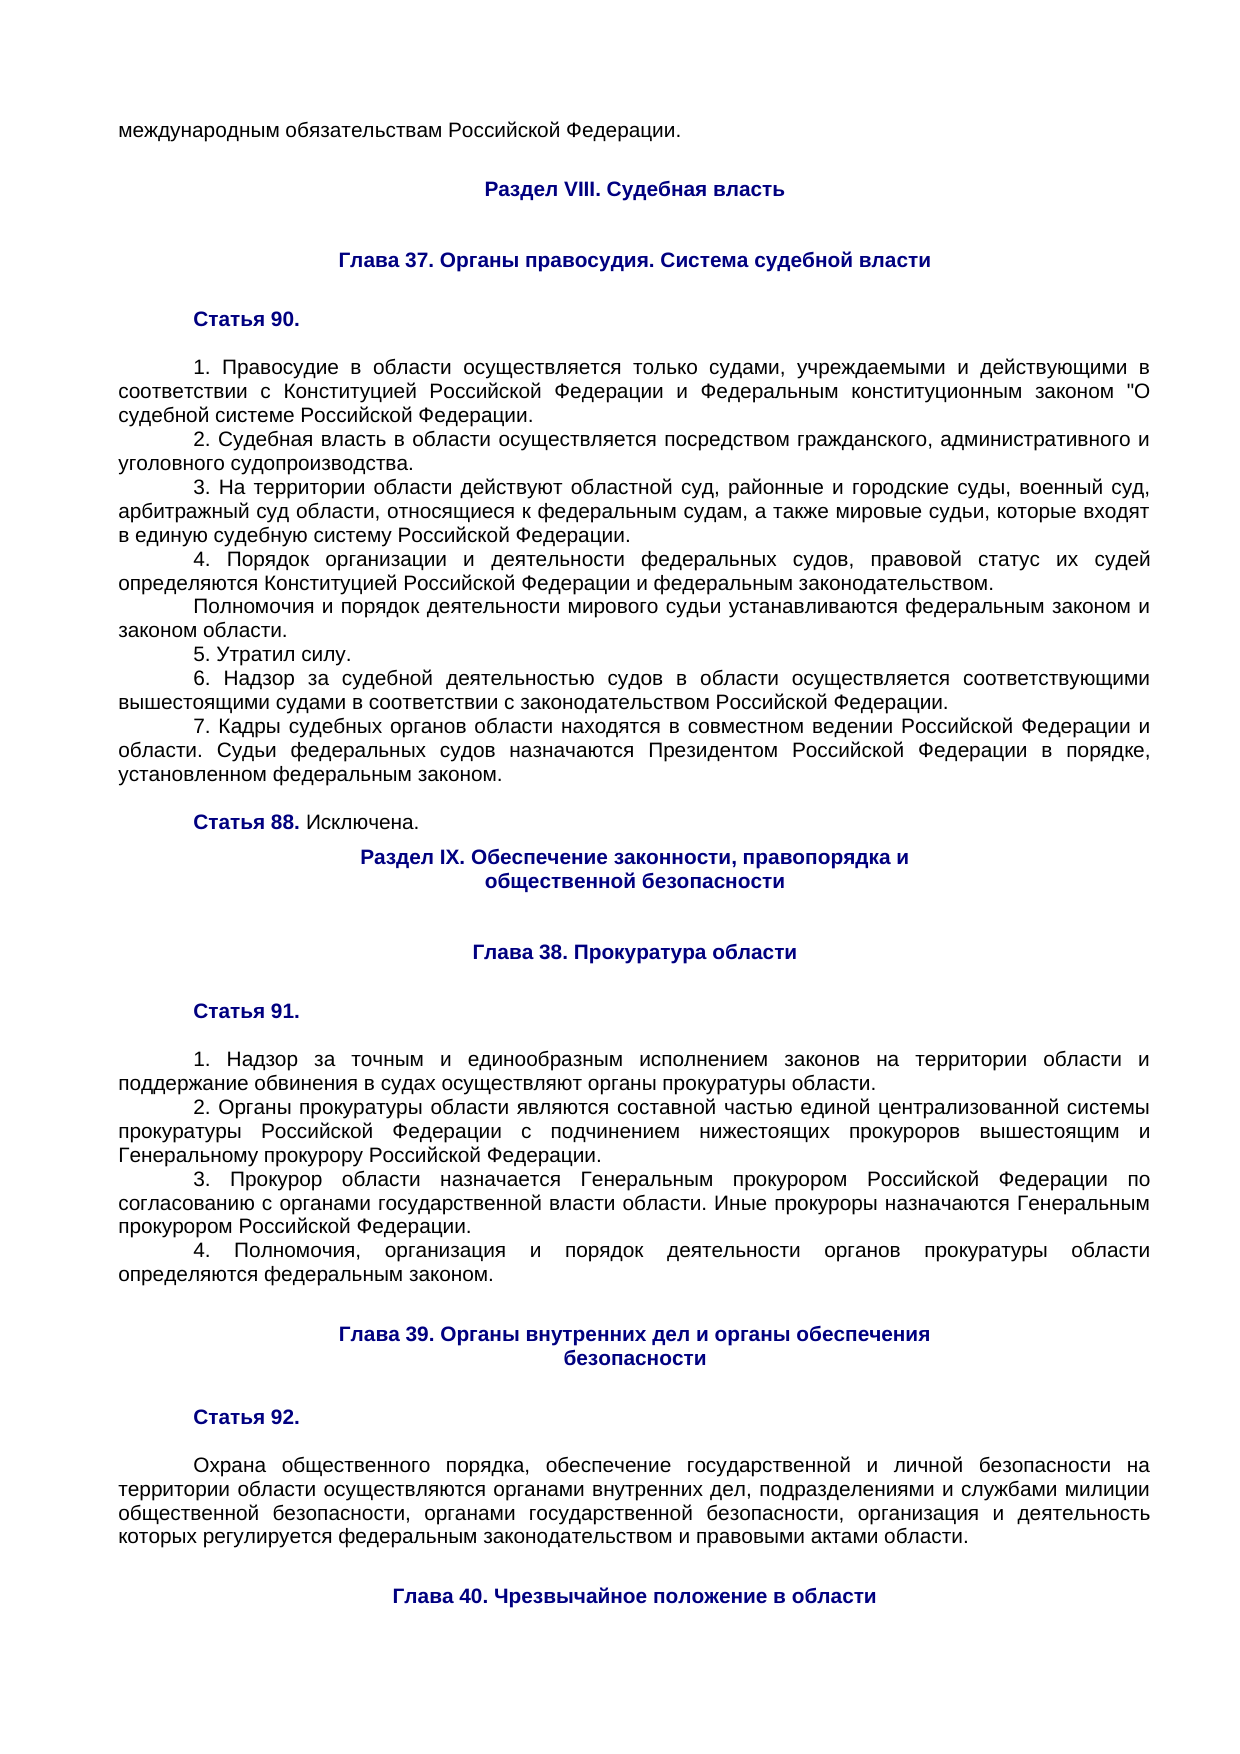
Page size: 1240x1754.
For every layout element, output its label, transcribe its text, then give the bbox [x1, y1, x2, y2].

text 3. Прокурор области назначается Генеральным прокурором Российской Федерации по согласованию с органами государственной власти области. Иные прокуроры назначаются Генеральным прокурором Российской Федерации. [118, 1166, 1151, 1238]
text Статья 91. [193, 999, 1151, 1023]
text 3. На территории области действуют областной суд, районные и городские суды, военный суд, арбитражный суд области, относящиеся к федеральным судам, а также мировые судьи, которые входят в единую судебную систему Российской Федерации. [118, 474, 1151, 546]
text международным обязательствам Российской Федерации. [118, 118, 1151, 142]
text 4. Порядок организации и деятельности федеральных судов, правовой статус их судей определяются Конституцией Российской Федерации и федеральным законодательством. [118, 546, 1151, 594]
text Статья 90. [193, 307, 1151, 331]
text 2. Органы прокуратуры области являются составной частью единой централизованной системы прокуратуры Российской Федерации с подчинением нижестоящих прокуроров вышестоящим и Генеральному прокурору Российской Федерации. [118, 1094, 1151, 1166]
subtitle Глава 37. Органы правосудия. Система судебной власти [118, 248, 1151, 272]
text Охрана общественного порядка, обеспечение государственной и личной безопасности на территории области осуществляются органами внутренних дел, подразделениями и службами милиции общественной безопасности, органами государственной безопасности, организация и деятельность которых регулируется федеральным законодательством и правовыми актами области. [118, 1452, 1151, 1548]
text 1. Правосудие в области осуществляется только судами, учреждаемыми и действующими в соответствии с Конституцией Российской Федерации и Федеральным конституционным законом "О судебной системе Российской Федерации. [118, 355, 1151, 427]
text Статья 88. Исключена. [193, 810, 1151, 834]
subtitle Глава 40. Чрезвычайное положение в области [118, 1583, 1151, 1607]
subtitle Раздел VIII. Судебная власть [118, 177, 1151, 201]
text 7. Кадры судебных органов области находятся в совместном ведении Российской Федерации и области. Судьи федеральных судов назначаются Президентом Российской Федерации в порядке, установленном федеральным законом. [118, 714, 1151, 786]
text 1. Надзор за точным и единообразным исполнением законов на территории области и поддержание обвинения в судах осуществляют органы прокуратуры области. [118, 1047, 1151, 1094]
text 6. Надзор за судебной деятельностью судов в области осуществляется соответствующими вышестоящими судами в соответствии с законодательством Российской Федерации. [118, 666, 1151, 714]
text 4. Полномочия, организация и порядок деятельности органов прокуратуры области определяются федеральным законом. [118, 1238, 1151, 1286]
text 5. Утратил силу. [118, 642, 1151, 666]
subtitle Раздел IX. Обеспечение законности, правопорядка и общественной безопасности [118, 845, 1151, 893]
subtitle Глава 39. Органы внутренних дел и органы обеспечения безопасности [118, 1321, 1151, 1369]
text Полномочия и порядок деятельности мирового судьи устанавливаются федеральным законом и законом области. [118, 594, 1151, 642]
text Статья 92. [193, 1404, 1151, 1428]
text 2. Судебная власть в области осуществляется посредством гражданского, административного и уголовного судопроизводства. [118, 427, 1151, 474]
subtitle Глава 38. Прокуратура области [118, 939, 1151, 963]
